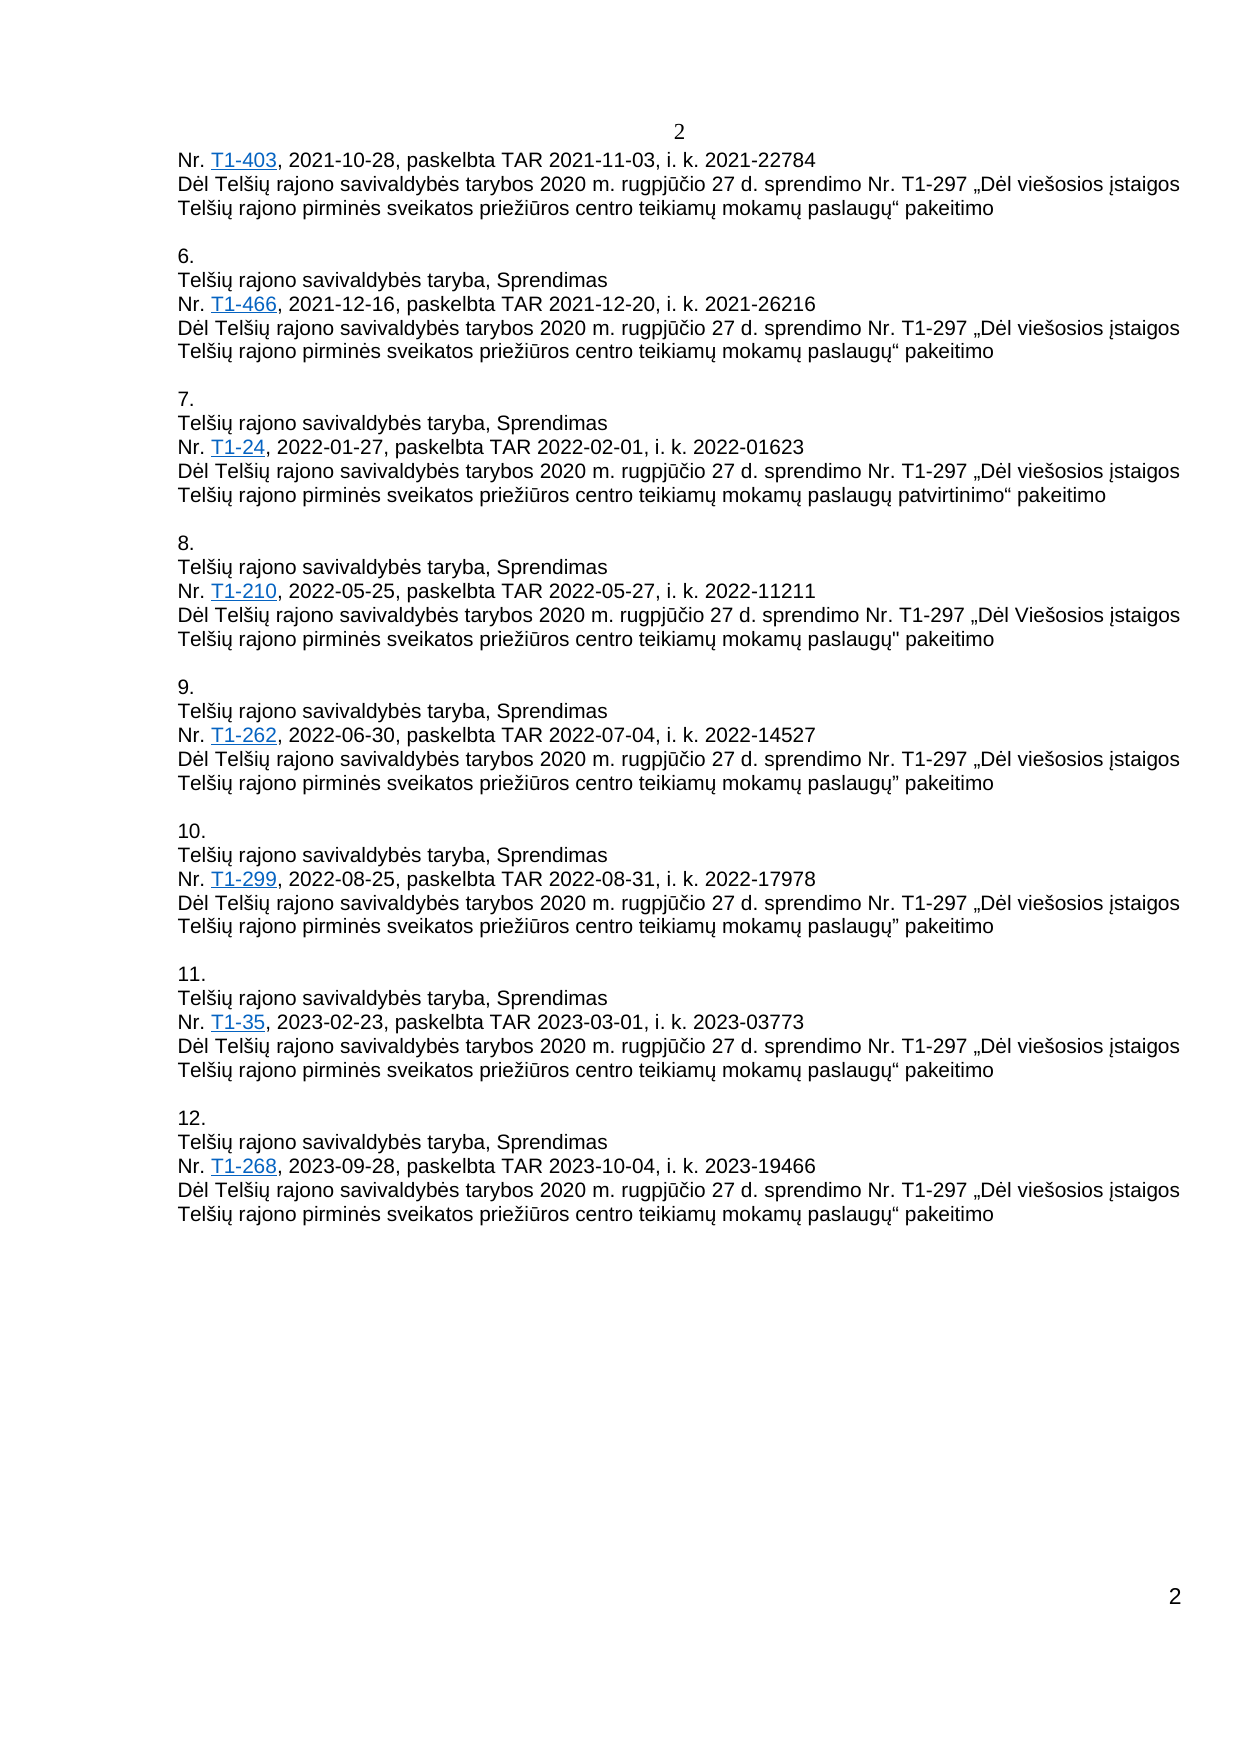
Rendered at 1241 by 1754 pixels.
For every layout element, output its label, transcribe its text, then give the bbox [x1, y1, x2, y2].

text Telšių rajono savivaldybės taryba, Sprendimas [177, 411, 1181, 435]
text 8. [177, 531, 1181, 555]
text Nr. T1-299, 2022-08-25, paskelbta TAR 2022-08-31, i. k. 2022-17978 [177, 866, 1181, 890]
text Dėl Telšių rajono savivaldybės tarybos 2020 m. rugpjūčio 27 d. sprendimo Nr. T1-297 „Dėl viešosios įstaigos Telšių rajono pirminės sveikatos priežiūros centro teikiamų mokamų paslaugų“ pakeitimo [177, 1034, 1181, 1082]
text Nr. T1-403, 2021-10-28, paskelbta TAR 2021-11-03, i. k. 2021-22784 [177, 148, 1181, 172]
text Telšių rajono savivaldybės taryba, Sprendimas [177, 699, 1181, 723]
text Nr. T1-262, 2022-06-30, paskelbta TAR 2022-07-04, i. k. 2022-14527 [177, 723, 1181, 747]
text 7. [177, 387, 1181, 411]
text Dėl Telšių rajono savivaldybės tarybos 2020 m. rugpjūčio 27 d. sprendimo Nr. T1-297 „Dėl Viešosios įstaigos Telšių rajono pirminės sveikatos priežiūros centro teikiamų mokamų paslaugų" pakeitimo [177, 603, 1181, 651]
text 11. [177, 962, 1181, 986]
text 12. [177, 1106, 1181, 1130]
text Dėl Telšių rajono savivaldybės tarybos 2020 m. rugpjūčio 27 d. sprendimo Nr. T1-297 „Dėl viešosios įstaigos Telšių rajono pirminės sveikatos priežiūros centro teikiamų mokamų paslaugų“ pakeitimo [177, 172, 1181, 219]
text Nr. T1-268, 2023-09-28, paskelbta TAR 2023-10-04, i. k. 2023-19466 [177, 1154, 1181, 1178]
text 6. [177, 243, 1181, 267]
text 10. [177, 818, 1181, 842]
text Telšių rajono savivaldybės taryba, Sprendimas [177, 1130, 1181, 1154]
text Dėl Telšių rajono savivaldybės tarybos 2020 m. rugpjūčio 27 d. sprendimo Nr. T1-297 „Dėl viešosios įstaigos Telšių rajono pirminės sveikatos priežiūros centro teikiamų mokamų paslaugų” pakeitimo [177, 890, 1181, 938]
text Dėl Telšių rajono savivaldybės tarybos 2020 m. rugpjūčio 27 d. sprendimo Nr. T1-297 „Dėl viešosios įstaigos Telšių rajono pirminės sveikatos priežiūros centro teikiamų mokamų paslaugų“ pakeitimo [177, 315, 1181, 363]
text Telšių rajono savivaldybės taryba, Sprendimas [177, 267, 1181, 291]
text Telšių rajono savivaldybės taryba, Sprendimas [177, 555, 1181, 579]
text 9. [177, 675, 1181, 699]
text Dėl Telšių rajono savivaldybės tarybos 2020 m. rugpjūčio 27 d. sprendimo Nr. T1-297 „Dėl viešosios įstaigos Telšių rajono pirminės sveikatos priežiūros centro teikiamų mokamų paslaugų” pakeitimo [177, 747, 1181, 794]
text Nr. T1-466, 2021-12-16, paskelbta TAR 2021-12-20, i. k. 2021-26216 [177, 291, 1181, 315]
text Dėl Telšių rajono savivaldybės tarybos 2020 m. rugpjūčio 27 d. sprendimo Nr. T1-297 „Dėl viešosios įstaigos Telšių rajono pirminės sveikatos priežiūros centro teikiamų mokamų paslaugų patvirtinimo“ pakeitimo [177, 459, 1181, 507]
text Nr. T1-24, 2022-01-27, paskelbta TAR 2022-02-01, i. k. 2022-01623 [177, 435, 1181, 459]
text Nr. T1-35, 2023-02-23, paskelbta TAR 2023-03-01, i. k. 2023-03773 [177, 1010, 1181, 1034]
text Nr. T1-210, 2022-05-25, paskelbta TAR 2022-05-27, i. k. 2022-11211 [177, 579, 1181, 603]
text Dėl Telšių rajono savivaldybės tarybos 2020 m. rugpjūčio 27 d. sprendimo Nr. T1-297 „Dėl viešosios įstaigos Telšių rajono pirminės sveikatos priežiūros centro teikiamų mokamų paslaugų“ pakeitimo [177, 1178, 1181, 1226]
text Telšių rajono savivaldybės taryba, Sprendimas [177, 842, 1181, 866]
text Telšių rajono savivaldybės taryba, Sprendimas [177, 986, 1181, 1010]
